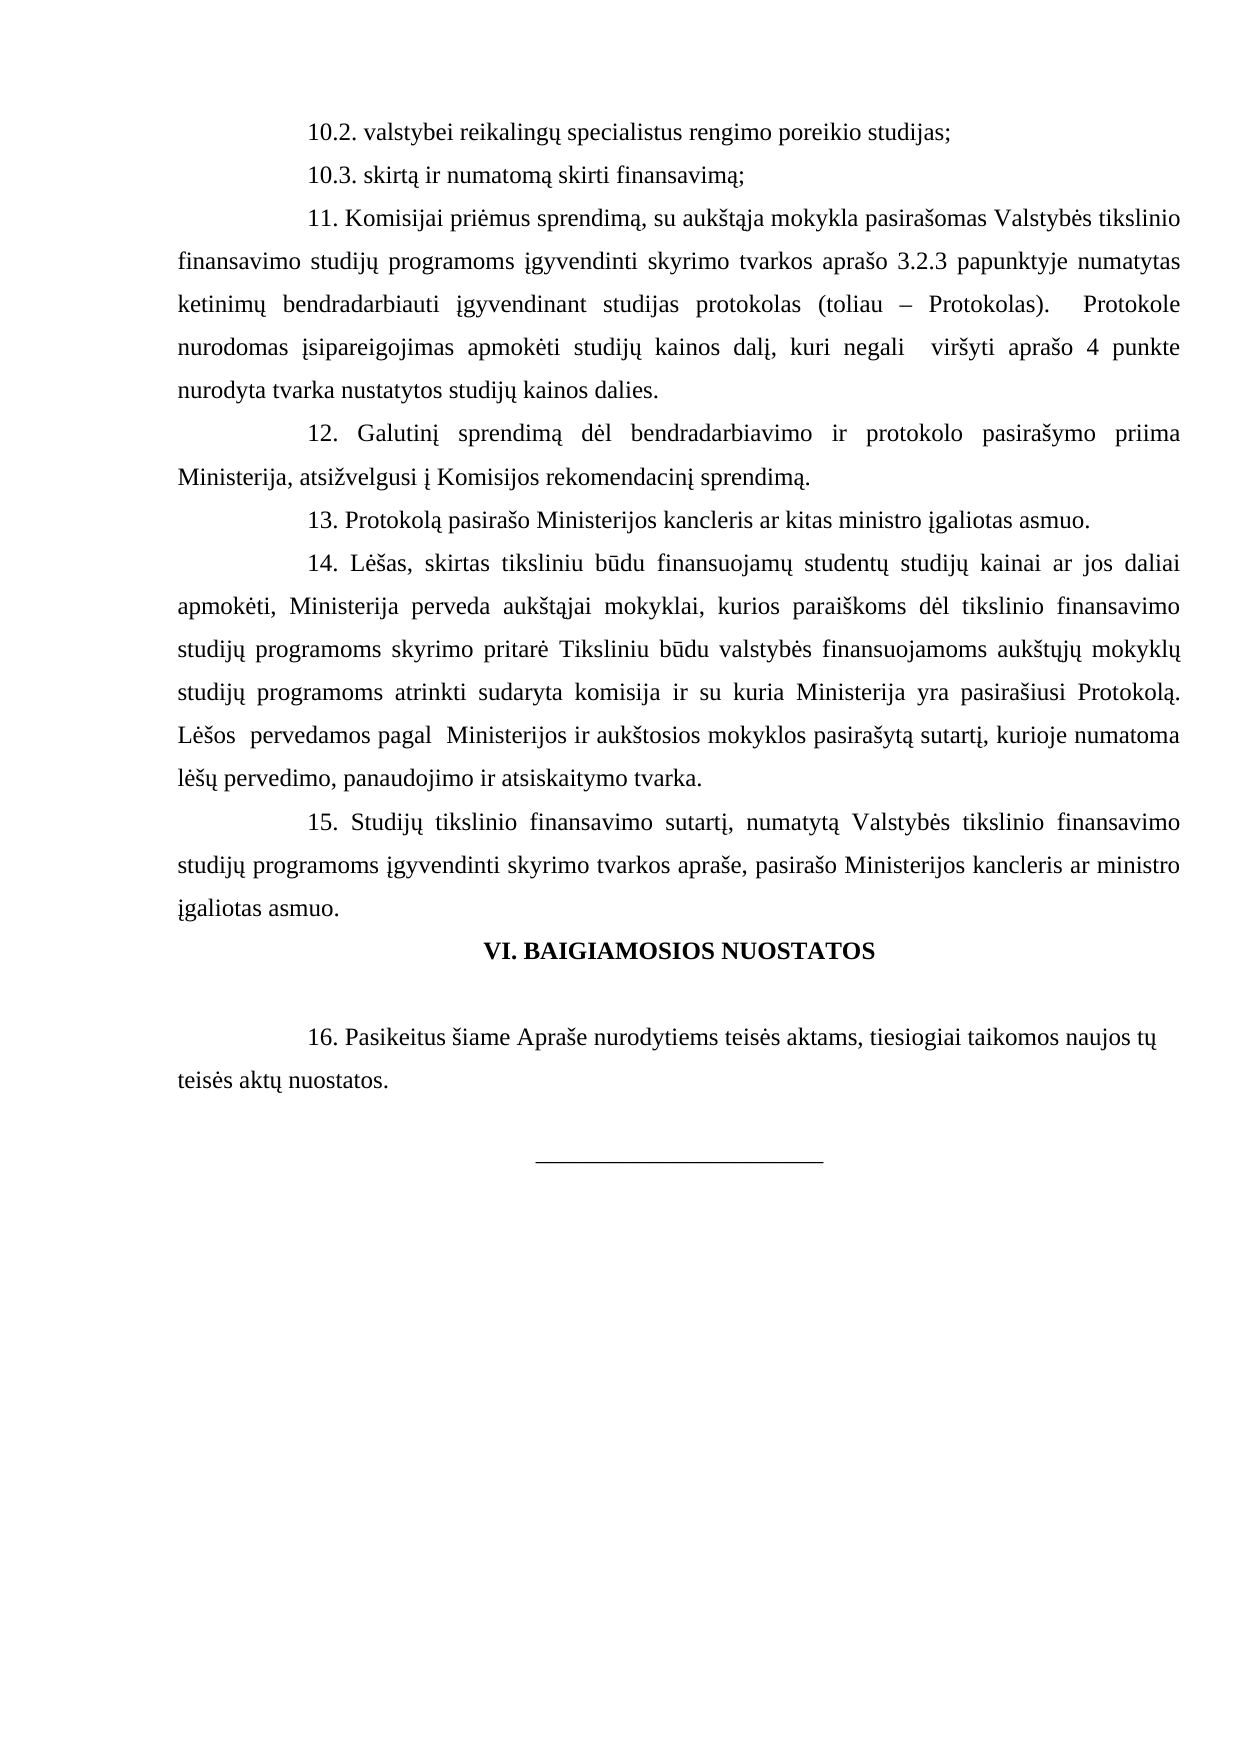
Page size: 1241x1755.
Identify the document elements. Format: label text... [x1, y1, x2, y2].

text 15. Studijų tikslinio finansavimo sutartį, numatytą Valstybės tikslinio finansavimo studijų programoms įgyvendinti skyrimo tvarkos apraše, pasirašo Ministerijos kancleris ar ministro įgaliotas asmuo. [177, 807, 1181, 922]
text 10.3. skirtą ir numatomą skirti finansavimą; [177, 160, 1181, 188]
text 10.2. valstybei reikalingų specialistus rengimo poreikio studijas; [177, 117, 1181, 145]
text 12. Galutinį sprendimą dėl bendradarbiavimo ir protokolo pasirašymo priima Ministerija, atsižvelgusi į Komisijos rekomendacinį sprendimą. [177, 418, 1181, 490]
text VI. BAIGIAMOSIOS NUOSTATOS [177, 936, 1181, 965]
text _______________________ [177, 1137, 1181, 1166]
text 16. Pasikeitus šiame Apraše nurodytiems teisės aktams, tiesiogiai taikomos naujos tų teisės aktų nuostatos. [177, 1022, 1181, 1094]
text 13. Protokolą pasirašo Ministerijos kancleris ar kitas ministro įgaliotas asmuo. [177, 505, 1181, 533]
text 11. Komisijai priėmus sprendimą, su aukštąja mokykla pasirašomas Valstybės tikslinio finansavimo studijų programoms įgyvendinti skyrimo tvarkos aprašo 3.2.3 papunktyje numatytas ketinimų bendradarbiauti įgyvendinant studijas protokolas (toliau – Protokolas). Protokole nurodomas įsipareigojimas apmokėti studijų kainos dalį, kuri negali viršyti aprašo 4 punkte nurodyta tvarka nustatytos studijų kainos dalies. [177, 203, 1181, 404]
text 14. Lėšas, skirtas tiksliniu būdu finansuojamų studentų studijų kainai ar jos daliai apmokėti, Ministerija perveda aukštąjai mokyklai, kurios paraiškoms dėl tikslinio finansavimo studijų programoms skyrimo pritarė Tiksliniu būdu valstybės finansuojamoms aukštųjų mokyklų studijų programoms atrinkti sudaryta komisija ir su kuria Ministerija yra pasirašiusi Protokolą. Lėšos pervedamos pagal Ministerijos ir aukštosios mokyklos pasirašytą sutartį, kurioje numatoma lėšų pervedimo, panaudojimo ir atsiskaitymo tvarka. [177, 548, 1181, 792]
